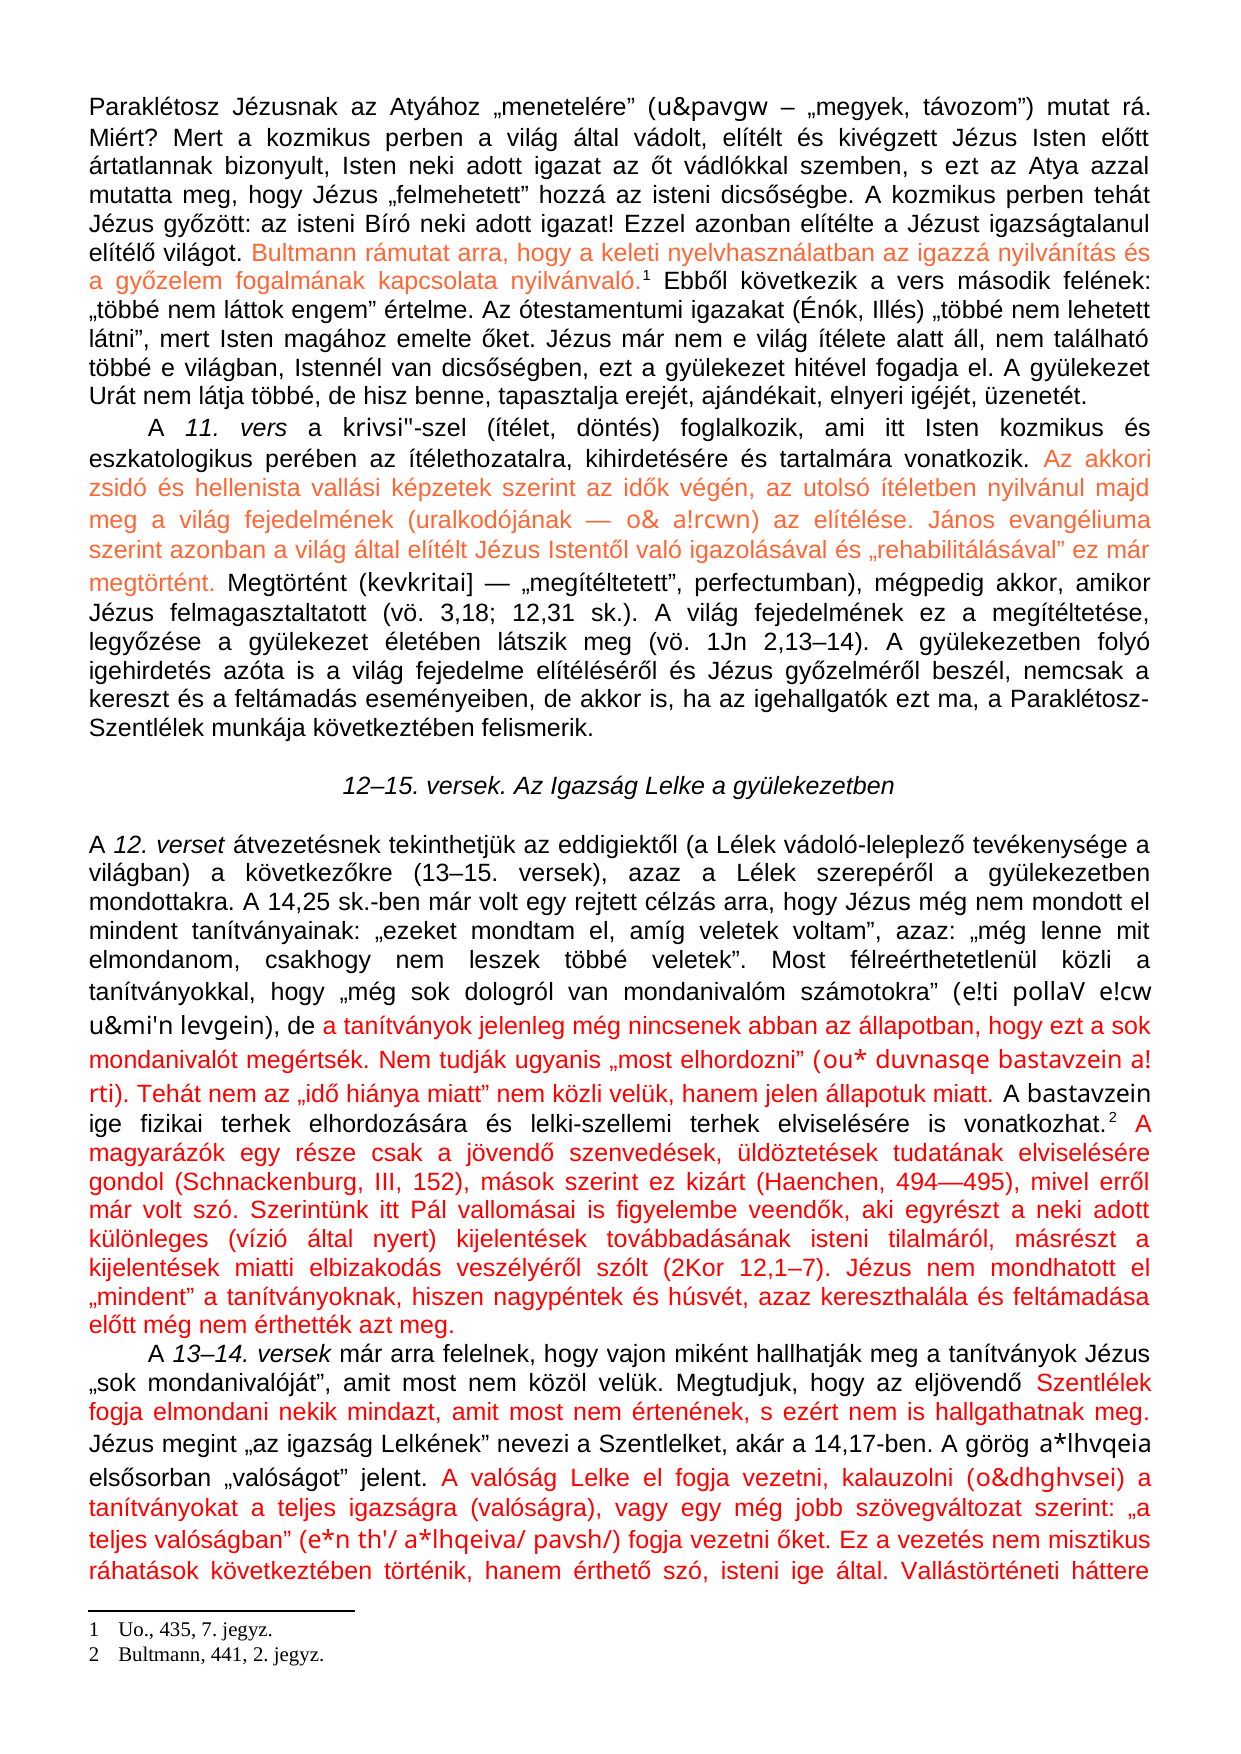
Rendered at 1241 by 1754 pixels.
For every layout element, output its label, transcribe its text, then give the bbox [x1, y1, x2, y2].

text 12–15. versek. Az Igazság Lelke a gyülekezetben [88, 771, 1152, 800]
text Uo., 435, 7. jegyz. [88, 1617, 1152, 1641]
text Bultmann, 441, 2. jegyz. [88, 1641, 1152, 1665]
text A 12. verset átvezetésnek tekinthetjük az eddigiektől (a Lélek vádoló-leleplező tevékenysége a világban) a következőkre (13–15. versek), azaz a Lélek szerepéről a gyülekezetben mondottakra. A 14,25 sk.-ben már volt egy rejtett célzás arra, hogy Jézus még nem mondott el mindent tanítványainak: „ezeket mondtam el, amíg veletek voltam”, azaz: „még lenne mit elmondanom, csakhogy nem leszek többé veletek”. Most félreérthetetlenül közli a tanítványokkal, hogy „még sok dologról van mondanivalóm számotokra” (e!ti pollaV e!cw u&mi'n levgein {eti polla echó hümin legein}), de a tanítványok jelenleg még nincsenek abban az állapotban, hogy ezt a sok mondanivalót megértsék. Nem tudják ugyanis „most elhordozni” (ou* duvnasqe bastavzein a!rti {ou dünaszthe basztadzein arti}). Tehát nem az „idő hiánya miatt” nem közli velük, hanem jelen állapotuk miatt. A bastavzein {basztadzein} ige fizikai terhek elhordozására és lelki-szellemi terhek elviselésére is vonatkozhat. A magyarázók egy része csak a jövendő szenvedések, üldöztetések tudatának elviselésére gondol (Schnackenburg, III, 152), mások szerint ez kizárt (Haenchen, 494—495), mivel erről már volt szó. Szerintünk itt Pál vallomásai is figyelembe veendők, aki egyrészt a neki adott különleges (vízió által nyert) kijelentések továbbadásának isteni tilalmáról, másrészt a kijelentések miatti elbizakodás veszélyéről szólt (2Kor 12,1–7). Jézus nem mondhatott el „mindent” a tanítványoknak, hiszen nagypéntek és húsvét, azaz kereszthalála és feltámadása előtt még nem érthették azt meg. [88, 829, 1152, 1339]
text A 13–14. versek már arra felelnek, hogy vajon miként hallhatják meg a tanítványok Jézus „sok mondanivalóját”, amit most nem közöl velük. Megtudjuk, hogy az eljövendő Szentlélek fogja elmondani nekik mindazt, amit most nem értenének, s ezért nem is hallgathatnak meg. Jézus megint „az igazság Lelkének” nevezi a Szentlelket, akár a 14,17-ben. A görög a*lhvqeia {alétheia} elsősorban „valóságot” jelent. A valóság Lelke el fogja vezetni, kalauzolni (o&dhghvsei {hodégészei}) a tanítványokat a teljes igazságra (valóságra), vagy egy még jobb szövegváltozat szerint: „a teljes valóságban” (e*n th'/ a*lhqeiva/ pavsh/ {en té alétheia paszé}) fogja vezetni őket. Ez a vezetés nem misztikus ráhatások következtében történik, hanem érthető szó, isteni ige által. Vallástörténeti háttere ennek az igazságra-valóságra vezérlő kalauzolásnak elsősorban az ószövetségi zsoltárirodalomban található. Már ott szó van arról, hogy Isten vagy az ő Lelke vezeti a kegyeseket a jó úton, jó célok felé, hogy kikerüljék a morális buktatókat, és mind úton járásuk, mind célhoz érésük kedves legyen előtte. A deuterokanonikus Salamon Bölcsességeiben (9,11;10,10) is szó van a megszemélyesített Bölcsesség embereket vezető funkciójáról. A búcsúzó Jézus most arról szól, hogy a Szentlélek a Kijelentés alapján fogja vezetni a tanítványokat. A Lélek nem új kijelentésforrás, mivel „azt mondja, amiket hallani fog” (o!sa a*kouvsei lalhvsei {hosza akouszei lalészei}). Analóg ez azzal, amit Jézus a maga és az Atya kapcsolatáról mondott (14,10). Amint Jézus azt mondja el, amit az Atya rábízott, úgy a Lélek is a rábízottakat adja tovább, „jelenti meg” (a*naggelei' {anaggelei}) a tanítványoknak. Az egzegéták vitatkoztak azon, hogy beszélhetünk‑e kontinuitásról Jézus és a Szentlélek igehirdetése között. Bultmann többször hangsúlyozza (443), hogy a Lélek szava tartalmilag nem új Jézus szavához képest, hanem csak újra mondja és az új történelmi körülményekhez alkalmazza azt. Főként azt tartja fontosnak Bultmann, hogy a Lélek szava nem nyomja el és nem szárnyalja túl azt, amit Jézus mondott. Ugyanez lényegében Schnackenburg véleménye is (III, 154). Viszont Haenchen (495) megpróbálja a 13. vers első és második felét szétválasztani, s azt állítja, hogy annak első fele kimondottan azt mondja, hogy a Lélek túl fogja szárnyalni „a földi Jézus” igehirdetését, és csak a vers második fele enyhít ezen a meglepő állításon, amelyik igyekszik a Lélek és a földi Jézus diszkontinuitásáról elhangzottakat enyhíteni. A 13. vers szövege azonban nem igazolja ezt a véleményt, hiszen a főmondat állítását az okhatározó mellékmondat alátámasztja, és nem meggyengíti (azért fogja őket a Lélek jól vezetni, mert nem önmagától szól). Fontosnak tartanánk itt az újszövetségi próféciáról mondottak figyelembevételét, akiknek „a hit” (= a már kialakulóban lévő hitformula) analógiájára kellett beszélniük (Róm 12,6). „Újat” tehát mondhat a próféta ahhoz képest, amit előtte szóltak, de „mást” („analógiátlan” dolgokat) nem mondhat. Valószínűleg János evangéliuma is így gondolja a Lélek és a történeti Jézus igehirdetésének a kapcsolatát. Melyek azok „az eljövendő dolgok”, amelyeket a Lélek megjelent majd a gyülekezetnek? Egyetérthetünk Bultmannnal (443) abban, hogy nem egy összefüggő apokaliptikus látomásról van szó itt, hanem arról, hogy a Lélek a gyülekezetben a mindenkori holnapot az ige fényébe helyezi, és ezért eligazítást ad azzal kapcsolatban. Látszólag eltér a Lélek eddigiekben kifejtett szerepétől, vagyis igei vezetésétől a 14. versben említett funkciója, azaz Jézus dicsőítése. Valójában a kettő elválaszthatatlan, mert éppen azzal dicsőíti meg a Lélek Jézust, hogy Jézus kijelentéséből „vesz” (= azt aktualizálja a mindenkori jelenben), s ezzel bizonyítja Jézus szavai örök időszerűségét. Túlmutat a szorosan vett egzegézisen az a két érdekes hatástörténeti probléma, amelyek közül az első a Lélek vezetésének ígérete és a 2. század montanista mozgalma kapcsolatában, a másik pedig abban a kérdésben mutatkozik, hogy a Lélek vezetése csak az egyházi tisztségek viselőinek vagy az egész gyülekezetnek adatott‑e (lásd alább). [88, 1339, 1152, 1585]
text 10. vers. A dikaiosuvnh {dikaioszüné}-vel (igazzá nyilvánítással, igazságszolgáltatással) kapcsolatban a Paraklétosz Jézusnak az Atyához „menetelére” (u&pavgw {hüpagó} – „megyek, távozom”) mutat rá. Miért? Mert a kozmikus perben a világ által vádolt, elítélt és kivégzett Jézus Isten előtt ártatlannak bizonyult, Isten neki adott igazat az őt vádlókkal szemben, s ezt az Atya azzal mutatta meg, hogy Jézus „felmehetett” hozzá az isteni dicsőségbe. A kozmikus perben tehát Jézus győzött: az isteni Bíró neki adott igazat! Ezzel azonban elítélte a Jézust igazságtalanul elítélő világot. Bultmann rámutat arra, hogy a keleti nyelvhasználatban az igazzá nyilvánítás és a győzelem fogalmának kapcsolata nyilvánvaló. Ebből következik a vers második felének: „többé nem láttok engem” értelme. Az ótestamentumi igazakat (Énók, Illés) „többé nem lehetett látni”, mert Isten magához emelte őket. Jézus már nem e világ ítélete alatt áll, nem található többé e világban, Istennél van dicsőségben, ezt a gyülekezet hitével fogadja el. A gyülekezet Urát nem látja többé, de hisz benne, tapasztalja erejét, ajándékait, elnyeri igéjét, üzenetét. [88, 88, 1152, 410]
text A 11. vers a krivsi" {krisisz}-szel (ítélet, döntés) foglalkozik, ami itt Isten kozmikus és eszkatologikus perében az ítélethozatalra, kihirdetésére és tartalmára vonatkozik. Az akkori zsidó és hellenista vallási képzetek szerint az idők végén, az utolsó ítéletben nyilvánul majd meg a világ fejedelmének (uralkodójának — o& a!rcwn {o archón}) az elítélése. János evangéliuma szerint azonban a világ által elítélt Jézus Istentől való igazolásával és „rehabilitálásával” ez már megtörtént. Megtörtént (kevkritai {kekritai}] — „megítéltetett”, perfectumban), mégpedig akkor, amikor Jézus felmagasztaltatott (vö. 3,18; 12,31 sk.). A világ fejedelmének ez a megítéltetése, legyőzése a gyülekezet életében látszik meg (vö. 1Jn 2,13–14). A gyülekezetben folyó igehirdetés azóta is a világ fejedelme elítéléséről és Jézus győzelméről beszél, nemcsak a kereszt és a feltámadás eseményeiben, de akkor is, ha az igehallgatók ezt ma, a Paraklétosz-Szentlélek munkája következtében felismerik. [88, 410, 1152, 742]
